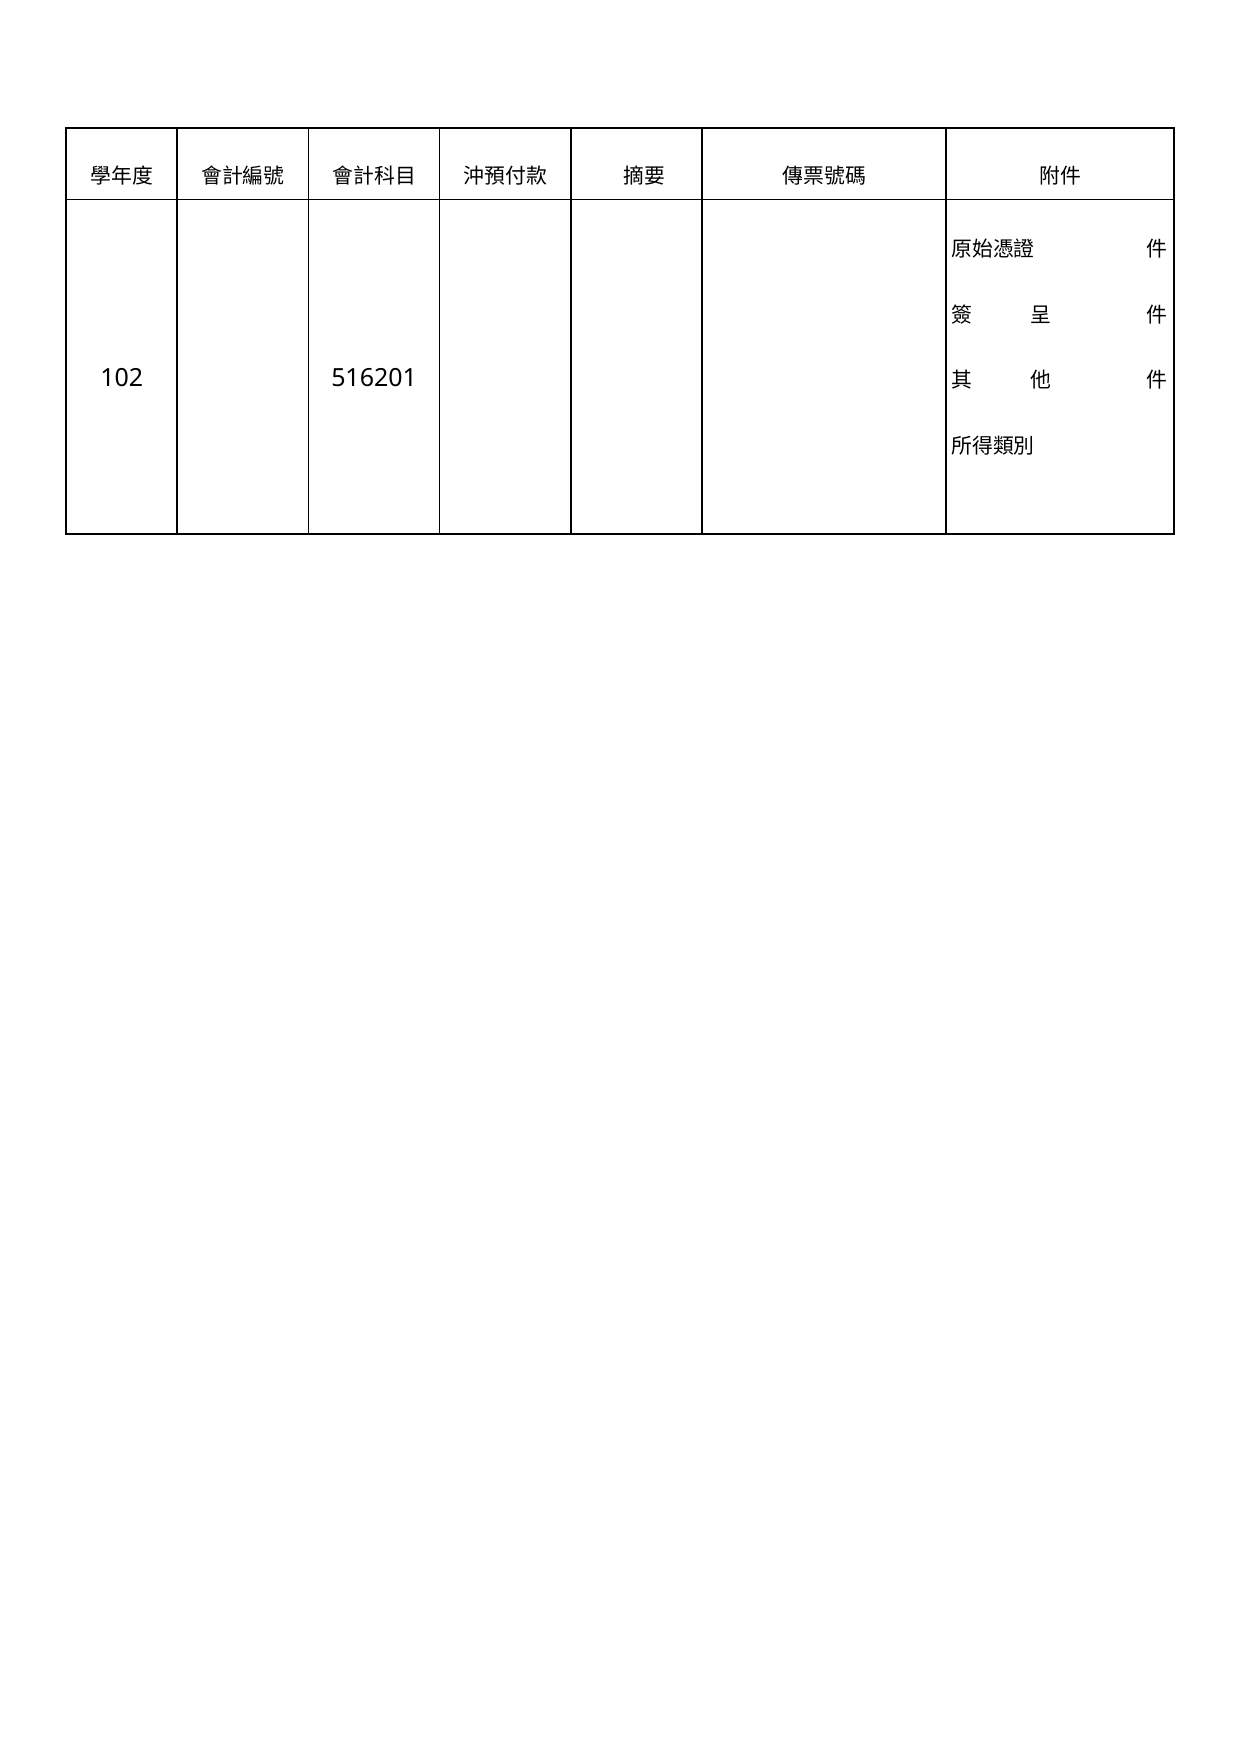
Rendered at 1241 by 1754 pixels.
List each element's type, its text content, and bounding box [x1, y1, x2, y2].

table_header 附件 [947, 129, 1173, 199]
table_header 傳票號碼 [703, 129, 945, 199]
table_header 學年度 [67, 129, 176, 199]
table_cell 102 [67, 200, 176, 533]
table_cell 其 [950, 336, 1028, 401]
table_cell [572, 200, 701, 533]
table_cell [947, 200, 1173, 533]
table_header 沖預付款 [440, 129, 570, 199]
table_cell 所得類別 [950, 401, 1099, 467]
table_cell 呈 [1029, 270, 1099, 336]
table_header 原始憑證 [950, 204, 1099, 270]
table_cell 516201 [309, 200, 439, 533]
table_cell [1100, 401, 1168, 467]
table_header 會計編號 [178, 129, 308, 199]
table_header 件 [1100, 204, 1168, 270]
table_cell 簽 [950, 270, 1028, 336]
table_cell 件 [1100, 270, 1168, 336]
table_cell 件 [1100, 336, 1168, 401]
table_cell [178, 200, 308, 533]
table_header 摘要 [572, 129, 701, 199]
table_cell [440, 200, 570, 533]
table_header 會計科目 [309, 129, 439, 199]
table_cell 他 [1029, 336, 1099, 401]
table_cell [703, 200, 945, 533]
